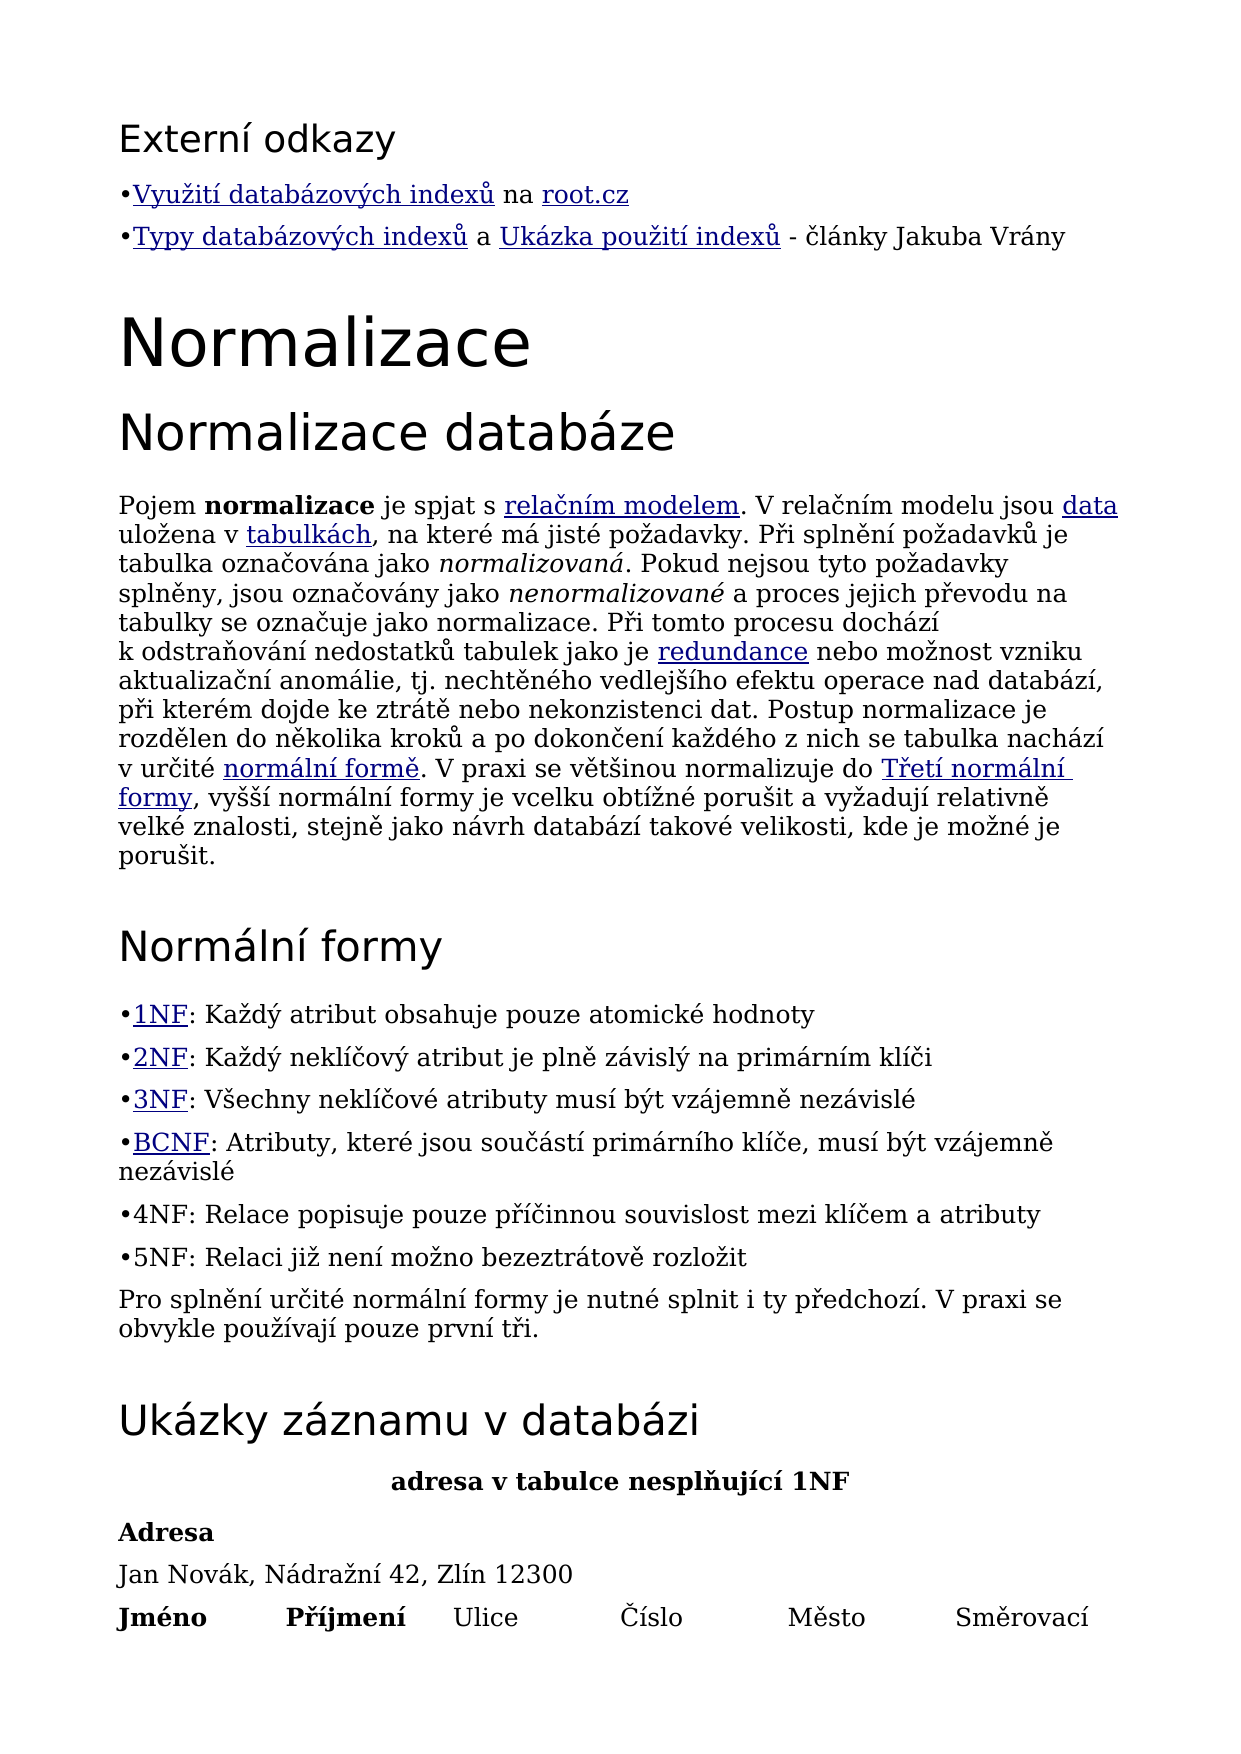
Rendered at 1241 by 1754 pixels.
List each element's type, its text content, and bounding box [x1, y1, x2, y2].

subtitle Ukázky záznamu v databázi [118, 1396, 1122, 1445]
list 3NF: Všechny neklíčové atributy musí být vzájemně nezávislé [118, 1085, 1122, 1114]
table_header Město [788, 1597, 955, 1633]
table_header Číslo [620, 1597, 787, 1633]
table_header Adresa [118, 1512, 1122, 1554]
table_header Jméno [118, 1597, 285, 1633]
text adresa v tabulce nesplňující 1NF [118, 1467, 1122, 1497]
table_header Ulice [453, 1597, 620, 1633]
table_header Příjmení [285, 1597, 453, 1633]
subtitle Normalizace databáze [118, 404, 1122, 462]
table_header Směrovací [955, 1597, 1122, 1633]
list 1NF: Každý atribut obsahuje pouze atomické hodnoty [118, 1000, 1122, 1029]
subtitle Normální formy [118, 923, 1122, 971]
table_cell Jan Novák, Nádražní 42, Zlín 12300 [118, 1555, 1122, 1597]
subtitle Externí odkazy [118, 118, 1122, 162]
text Pro splnění určité normální formy je nutné splnit i ty předchozí. V praxi se obvykle používají pouze první tři. [118, 1285, 1122, 1344]
text Pojem normalizace je spjat s relačním modelem. V relačním modelu jsou data uložena v tabulkách, na které má jisté požadavky. Při splnění požadavků je tabulka označována jako normalizovaná. Pokud nejsou tyto požadavky splněny, jsou označovány jako nenormalizované a proces jejich převodu na tabulky se označuje jako normalizace. Při tomto procesu dochází k odstraňování nedostatků tabulek jako je redundance nebo možnost vzniku aktualizační anomálie, tj. nechtěného vedlejšího efektu operace nad databází, při kterém dojde ke ztrátě nebo nekonzistenci dat. Postup normalizace je rozdělen do několika kroků a po dokončení každého z nich se tabulka nachází v určité normální formě. V praxi se většinou normalizuje do Třetí normální formy, vyšší normální formy je vcelku obtížné porušit a vyžadují relativně velké znalosti, stejně jako návrh databází takové velikosti, kde je možné je porušit. [118, 491, 1122, 870]
list Typy databázových indexů a Ukázka použití indexů - články Jakuba Vrány [118, 222, 1122, 252]
subtitle Normalizace [118, 304, 1122, 382]
list 5NF: Relaci již není možno bezeztrátově rozložit [118, 1243, 1122, 1272]
list 4NF: Relace popisuje pouze příčinnou souvislost mezi klíčem a atributy [118, 1200, 1122, 1229]
list 2NF: Každý neklíčový atribut je plně závislý na primárním klíči [118, 1043, 1122, 1072]
list BCNF: Atributy, které jsou součástí primárního klíče, musí být vzájemně nezávislé [118, 1128, 1122, 1186]
list Využití databázových indexů na root.cz [118, 180, 1122, 209]
